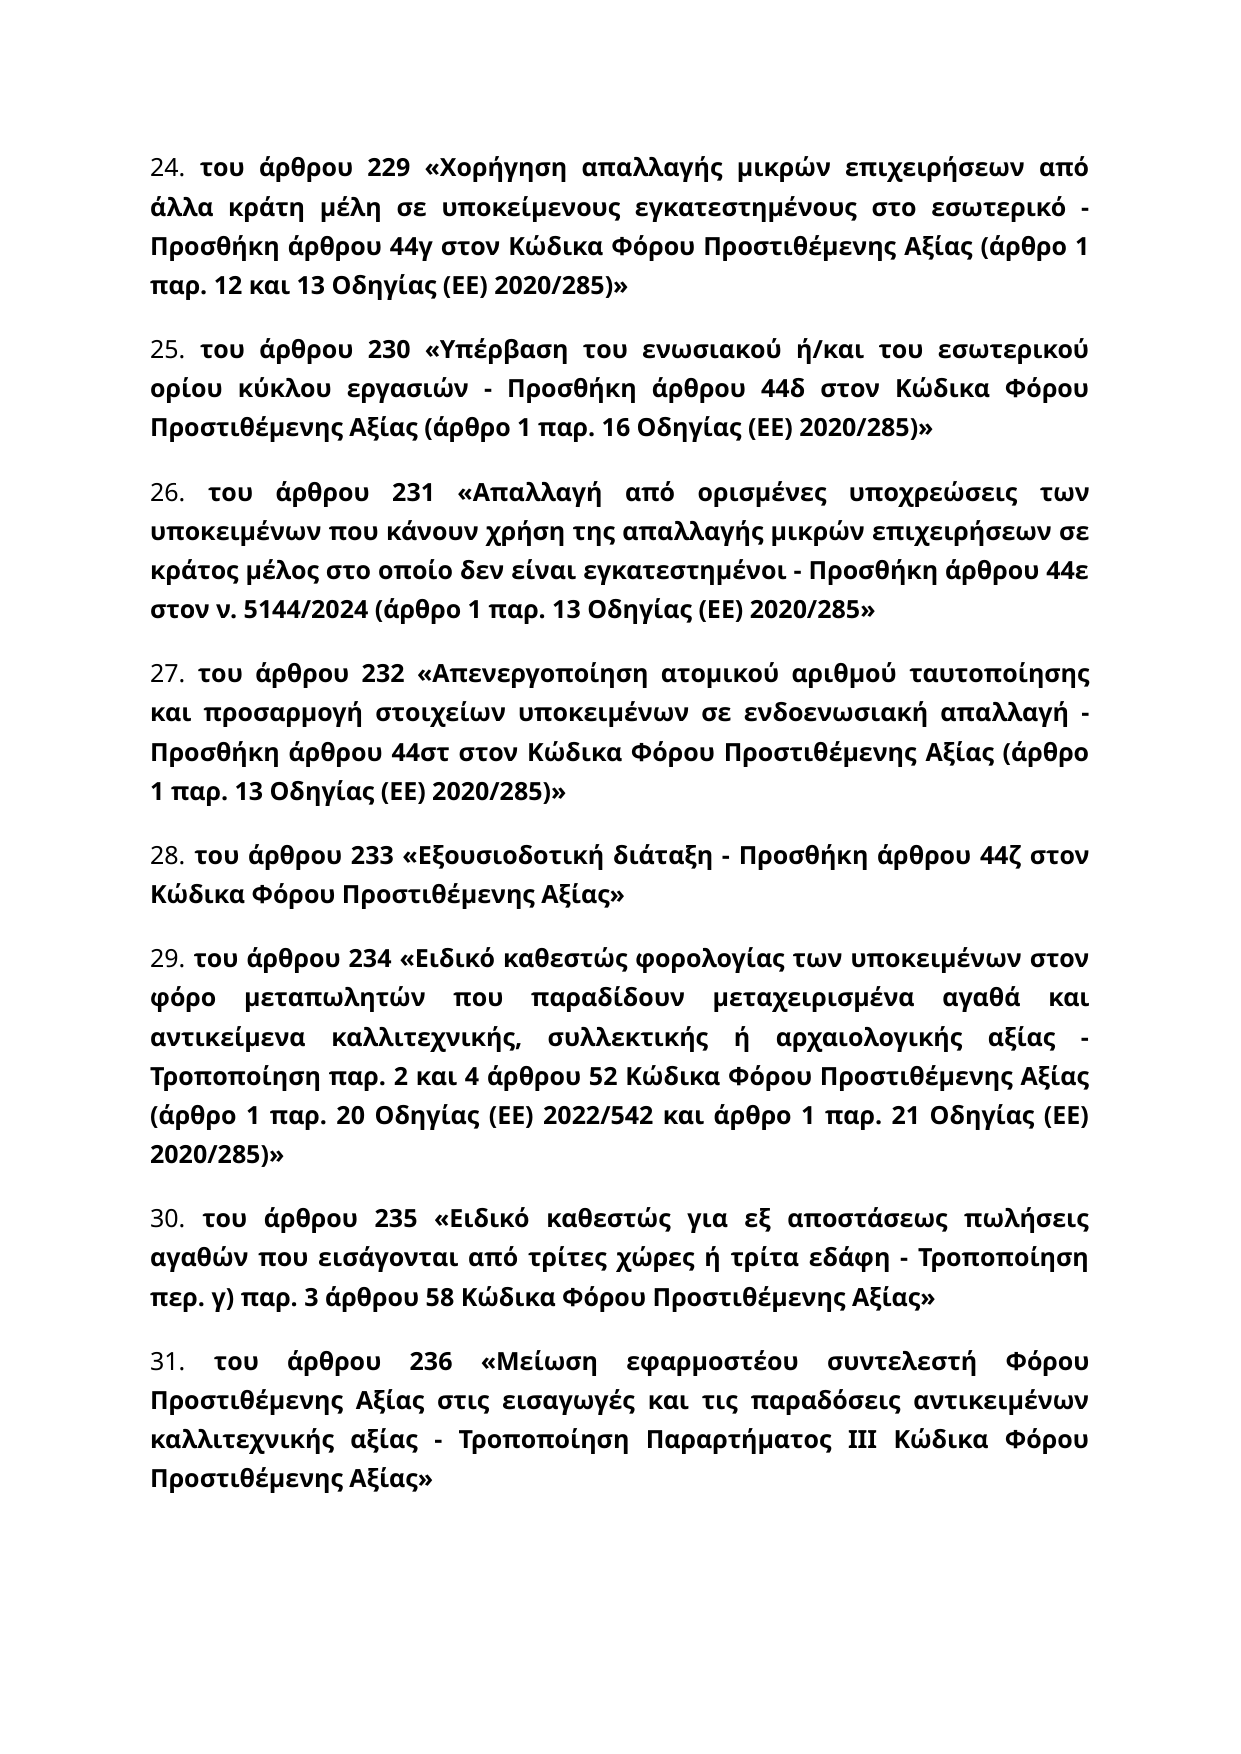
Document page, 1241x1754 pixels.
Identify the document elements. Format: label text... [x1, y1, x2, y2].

text 30. του άρθρου 235 «Ειδικό καθεστώς για εξ αποστάσεως πωλήσεις αγαθών που εισάγονται από τρίτες χώρες ή τρίτα εδάφη - Τροποποίηση περ. γ) παρ. 3 άρθρου 58 Κώδικα Φόρου Προστιθέμενης Αξίας» [150, 1201, 1090, 1313]
text 25. του άρθρου 230 «Υπέρβαση του ενωσιακού ή/και του εσωτερικού ορίου κύκλου εργασιών - Προσθήκη άρθρου 44δ στον Κώδικα Φόρου Προστιθέμενης Αξίας (άρθρο 1 παρ. 16 Οδηγίας (ΕΕ) 2020/285)» [150, 332, 1090, 444]
text 24. του άρθρου 229 «Χορήγηση απαλλαγής μικρών επιχειρήσεων από άλλα κράτη μέλη σε υποκείμενους εγκατεστημένους στο εσωτερικό - Προσθήκη άρθρου 44γ στον Κώδικα Φόρου Προστιθέμενης Αξίας (άρθρο 1 παρ. 12 και 13 Οδηγίας (ΕΕ) 2020/285)» [150, 150, 1090, 302]
text 29. του άρθρου 234 «Ειδικό καθεστώς φορολογίας των υποκειμένων στον φόρο μεταπωλητών που παραδίδουν μεταχειρισμένα αγαθά και αντικείμενα καλλιτεχνικής, συλλεκτικής ή αρχαιολογικής αξίας - Τροποποίηση παρ. 2 και 4 άρθρου 52 Κώδικα Φόρου Προστιθέμενης Αξίας (άρθρο 1 παρ. 20 Οδηγίας (ΕΕ) 2022/542 και άρθρο 1 παρ. 21 Οδηγίας (ΕΕ) 2020/285)» [150, 941, 1090, 1171]
text 26. του άρθρου 231 «Απαλλαγή από ορισμένες υποχρεώσεις των υποκειμένων που κάνουν χρήση της απαλλαγής μικρών επιχειρήσεων σε κράτος μέλος στο οποίο δεν είναι εγκατεστημένοι - Προσθήκη άρθρου 44ε στον ν. 5144/2024 (άρθρο 1 παρ. 13 Οδηγίας (ΕΕ) 2020/285» [150, 474, 1090, 626]
text 27. του άρθρου 232 «Απενεργοποίηση ατομικού αριθμού ταυτοποίησης και προσαρμογή στοιχείων υποκειμένων σε ενδοενωσιακή απαλλαγή - Προσθήκη άρθρου 44στ στον Κώδικα Φόρου Προστιθέμενης Αξίας (άρθρο 1 παρ. 13 Οδηγίας (ΕΕ) 2020/285)» [150, 656, 1090, 807]
text 28. του άρθρου 233 «Εξουσιοδοτική διάταξη - Προσθήκη άρθρου 44ζ στον Κώδικα Φόρου Προστιθέμενης Αξίας» [150, 837, 1090, 911]
text 31. του άρθρου 236 «Μείωση εφαρμοστέου συντελεστή Φόρου Προστιθέμενης Αξίας στις εισαγωγές και τις παραδόσεις αντικειμένων καλλιτεχνικής αξίας - Τροποποίηση Παραρτήματος ΙΙΙ Κώδικα Φόρου Προστιθέμενης Αξίας» [150, 1343, 1090, 1495]
